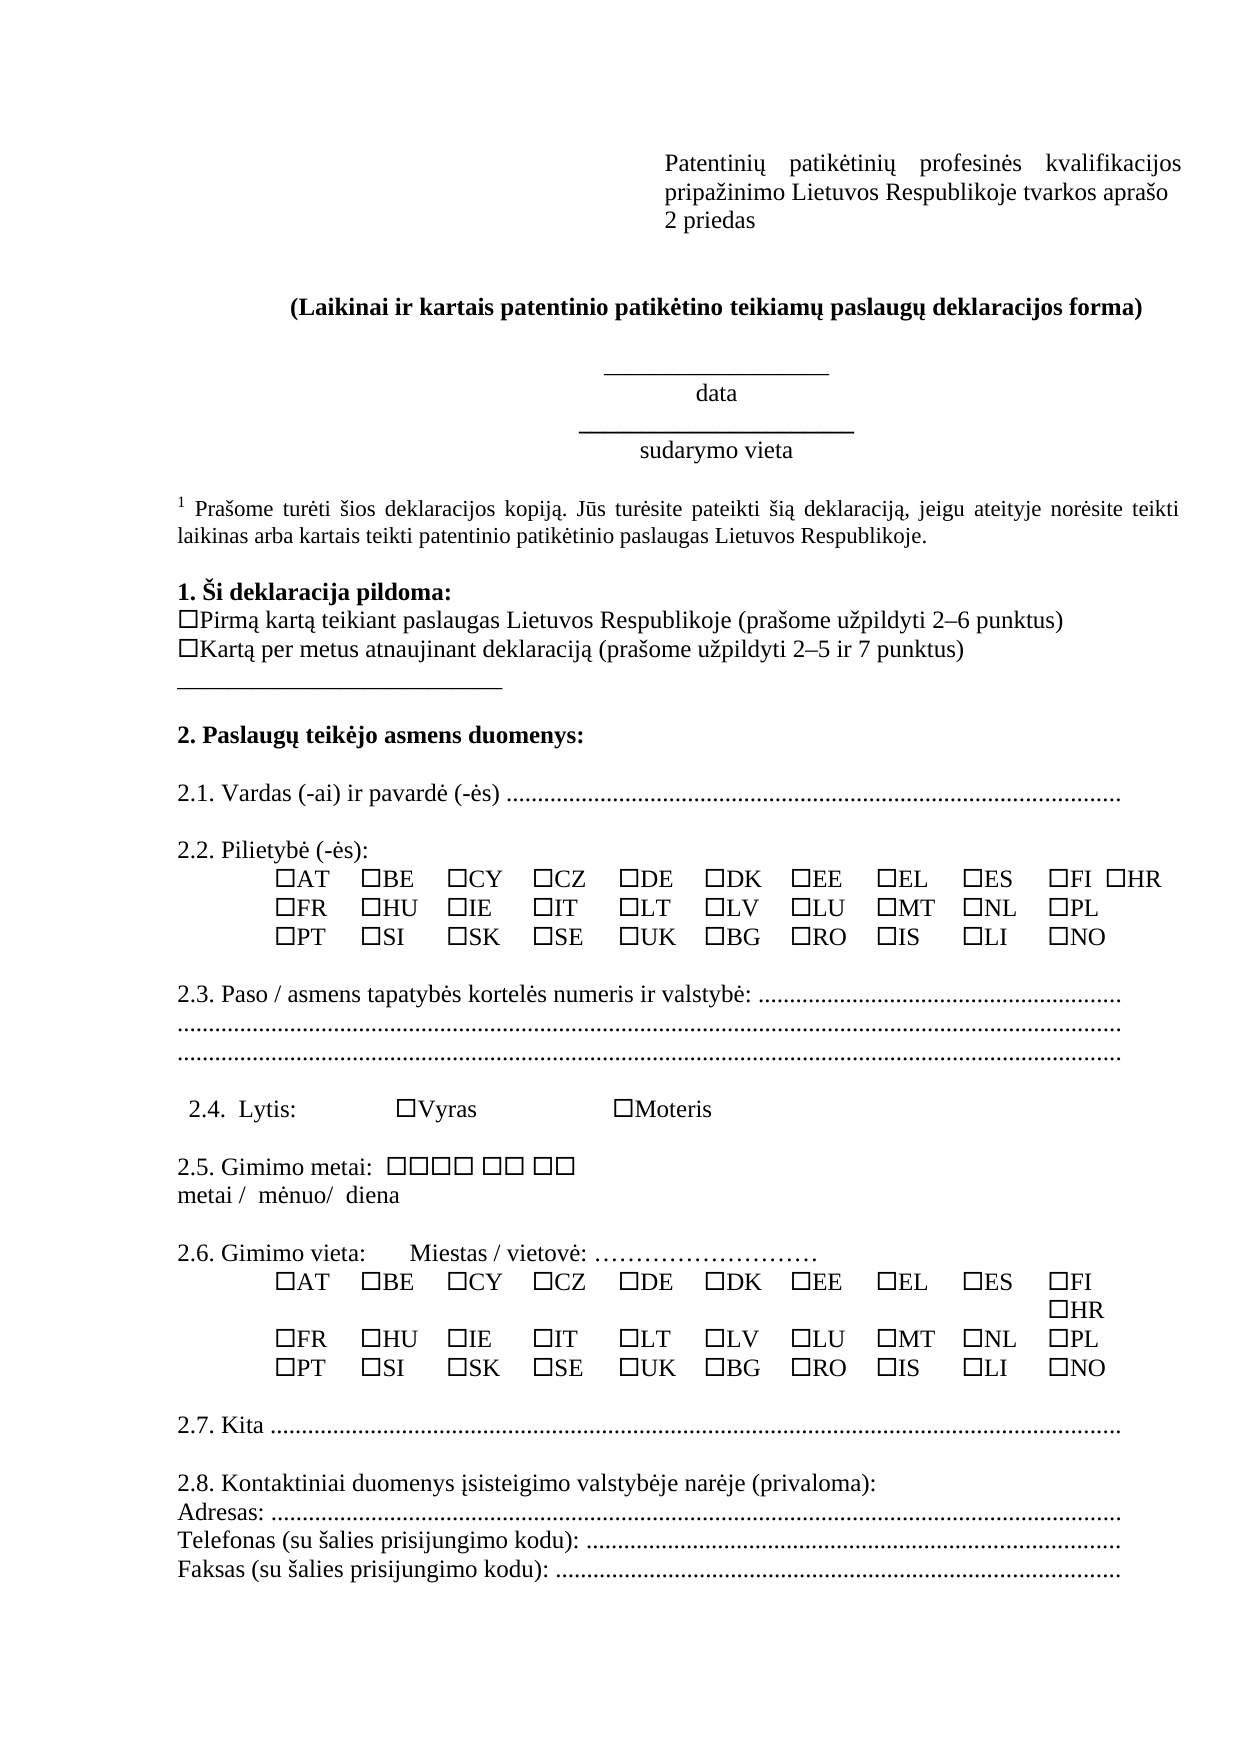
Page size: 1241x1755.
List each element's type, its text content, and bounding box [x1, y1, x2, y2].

table_header []ES [950, 864, 1036, 893]
table_cell []IT [521, 893, 607, 922]
text [] Pirmą kartą teikiant paslaugas Lietuvos Respublikoje (prašome užpildyti 2–6 punktus) [177, 606, 1182, 634]
text metai / mėnuo/ diena [177, 1181, 1182, 1209]
table_cell []LV [693, 893, 778, 922]
text 2.3. Paso / asmens tapatybės kortelės numeris ir valstybė: [177, 979, 1182, 1008]
text 2.8. Kontaktiniai duomenys įsisteigimo valstybėje narėje (privaloma): [177, 1468, 1182, 1497]
table_header []ES [950, 1267, 1036, 1324]
table_cell []PT [263, 1353, 349, 1382]
table_header []DE [607, 864, 692, 893]
table_cell []NO [1036, 922, 1178, 951]
table_cell []LV [693, 1324, 778, 1353]
text 2 priedas [664, 206, 1182, 234]
table_header [177, 864, 263, 893]
text 2.7. Kita [177, 1411, 1182, 1439]
table_cell []PL [1036, 893, 1178, 922]
text Adresas: [177, 1497, 1182, 1526]
table_cell []NL [950, 1324, 1036, 1353]
text Telefonas (su šalies prisijungimo kodu): [177, 1526, 1182, 1554]
text 1. Ši deklaracija pildoma: [177, 577, 1182, 606]
table_cell []PT [263, 922, 349, 951]
text Patentinių patikėtinių profesinės kvalifikacijos pripažinimo Lietuvos Respublikoje tvarkos aprašo [664, 148, 1182, 206]
table_header []Moteris [601, 1094, 1122, 1123]
table_cell []LI [950, 1353, 1036, 1382]
table_cell []FR [263, 1324, 349, 1353]
table_header []CZ [521, 1267, 607, 1324]
table_header [548, 1094, 601, 1123]
table_cell []IE [435, 1324, 521, 1353]
table_cell []BG [693, 922, 778, 951]
table_header []BE [349, 864, 435, 893]
table_cell []LT [607, 1324, 692, 1353]
table_header []DK [693, 1267, 778, 1324]
table_cell []UK [607, 1353, 692, 1382]
table_cell [177, 893, 263, 922]
text 2.6. Gimimo vieta: Miestas / vietovė: ……………………… [177, 1238, 1182, 1267]
table_cell [177, 1353, 263, 1382]
table_cell []SE [521, 1353, 607, 1382]
table_cell []IS [864, 1353, 950, 1382]
table_cell []FR [263, 893, 349, 922]
table_cell []NO [1036, 1353, 1178, 1382]
table_cell []IS [864, 922, 950, 951]
text 2.2. Pilietybė (-ės): [177, 836, 1182, 864]
table_header []EE [779, 864, 864, 893]
table_cell []MT [864, 893, 950, 922]
text 2. Paslaugų teikėjo asmens duomenys: [177, 721, 1182, 749]
table_cell []LT [607, 893, 692, 922]
table_header []DK [693, 864, 778, 893]
table_header [177, 1267, 263, 1324]
table_cell []IE [435, 893, 521, 922]
text 1 Prašome turėti šios deklaracijos kopiją. Jūs turėsite pateikti šią deklaraciją, jeigu ateityje norėsite teikti laikinas arba kartais teikti patentinio patikėtinio paslaugas Lietuvos Respublikoje. [177, 493, 1182, 548]
table_cell []UK [607, 922, 692, 951]
table_cell []RO [779, 1353, 864, 1382]
table_cell [177, 1324, 263, 1353]
table_cell [177, 922, 263, 951]
text __________________________ [177, 663, 1182, 692]
table_cell []LU [779, 893, 864, 922]
table_cell []NL [950, 893, 1036, 922]
table_cell []SE [521, 922, 607, 951]
table_header []CY [435, 1267, 521, 1324]
table_header []EE [779, 1267, 864, 1324]
table_header []AT [263, 1267, 349, 1324]
table_cell []SI [349, 922, 435, 951]
table_header []FI HR [1036, 864, 1178, 893]
text Faksas (su šalies prisijungimo kodu): [177, 1554, 1182, 1583]
table_header []EL [864, 864, 950, 893]
table_cell []SK [435, 1353, 521, 1382]
table_header []BE [349, 1267, 435, 1324]
text (Laikinai ir kartais patentinio patikėtino teikiamų paslaugų deklaracijos forma) [177, 292, 1182, 321]
table_cell []SI [349, 1353, 435, 1382]
table_cell []SK [435, 922, 521, 951]
table_header []AT [263, 864, 349, 893]
table_header []CZ [521, 864, 607, 893]
text 2.5. Gimimo metai: [][][][] [][] [][] [177, 1152, 1182, 1181]
table_header []DE [607, 1267, 692, 1324]
table_header []Vyras [384, 1094, 547, 1123]
text __________________ [177, 349, 1182, 378]
table_header 2.4. Lytis: [177, 1094, 384, 1123]
table_cell []IT [521, 1324, 607, 1353]
text [] Kartą per metus atnaujinant deklaraciją (prašome užpildyti 2–5 ir 7 punktus) [177, 634, 1182, 663]
table_cell []BG [693, 1353, 778, 1382]
table_cell []LI [950, 922, 1036, 951]
text ______________________ [177, 407, 1182, 436]
table_cell []HU [349, 1324, 435, 1353]
text data [177, 378, 1182, 407]
table_header []EL [864, 1267, 950, 1324]
table_cell []HU [349, 893, 435, 922]
table_cell []LU [779, 1324, 864, 1353]
table_cell []MT [864, 1324, 950, 1353]
text sudarymo vieta [177, 436, 1182, 464]
table_header []FI HR [1036, 1267, 1178, 1324]
table_cell []RO [779, 922, 864, 951]
table_header []CY [435, 864, 521, 893]
table_cell []PL [1036, 1324, 1178, 1353]
text 2.1. Vardas (-ai) ir pavardė (-ės) [177, 778, 1182, 807]
